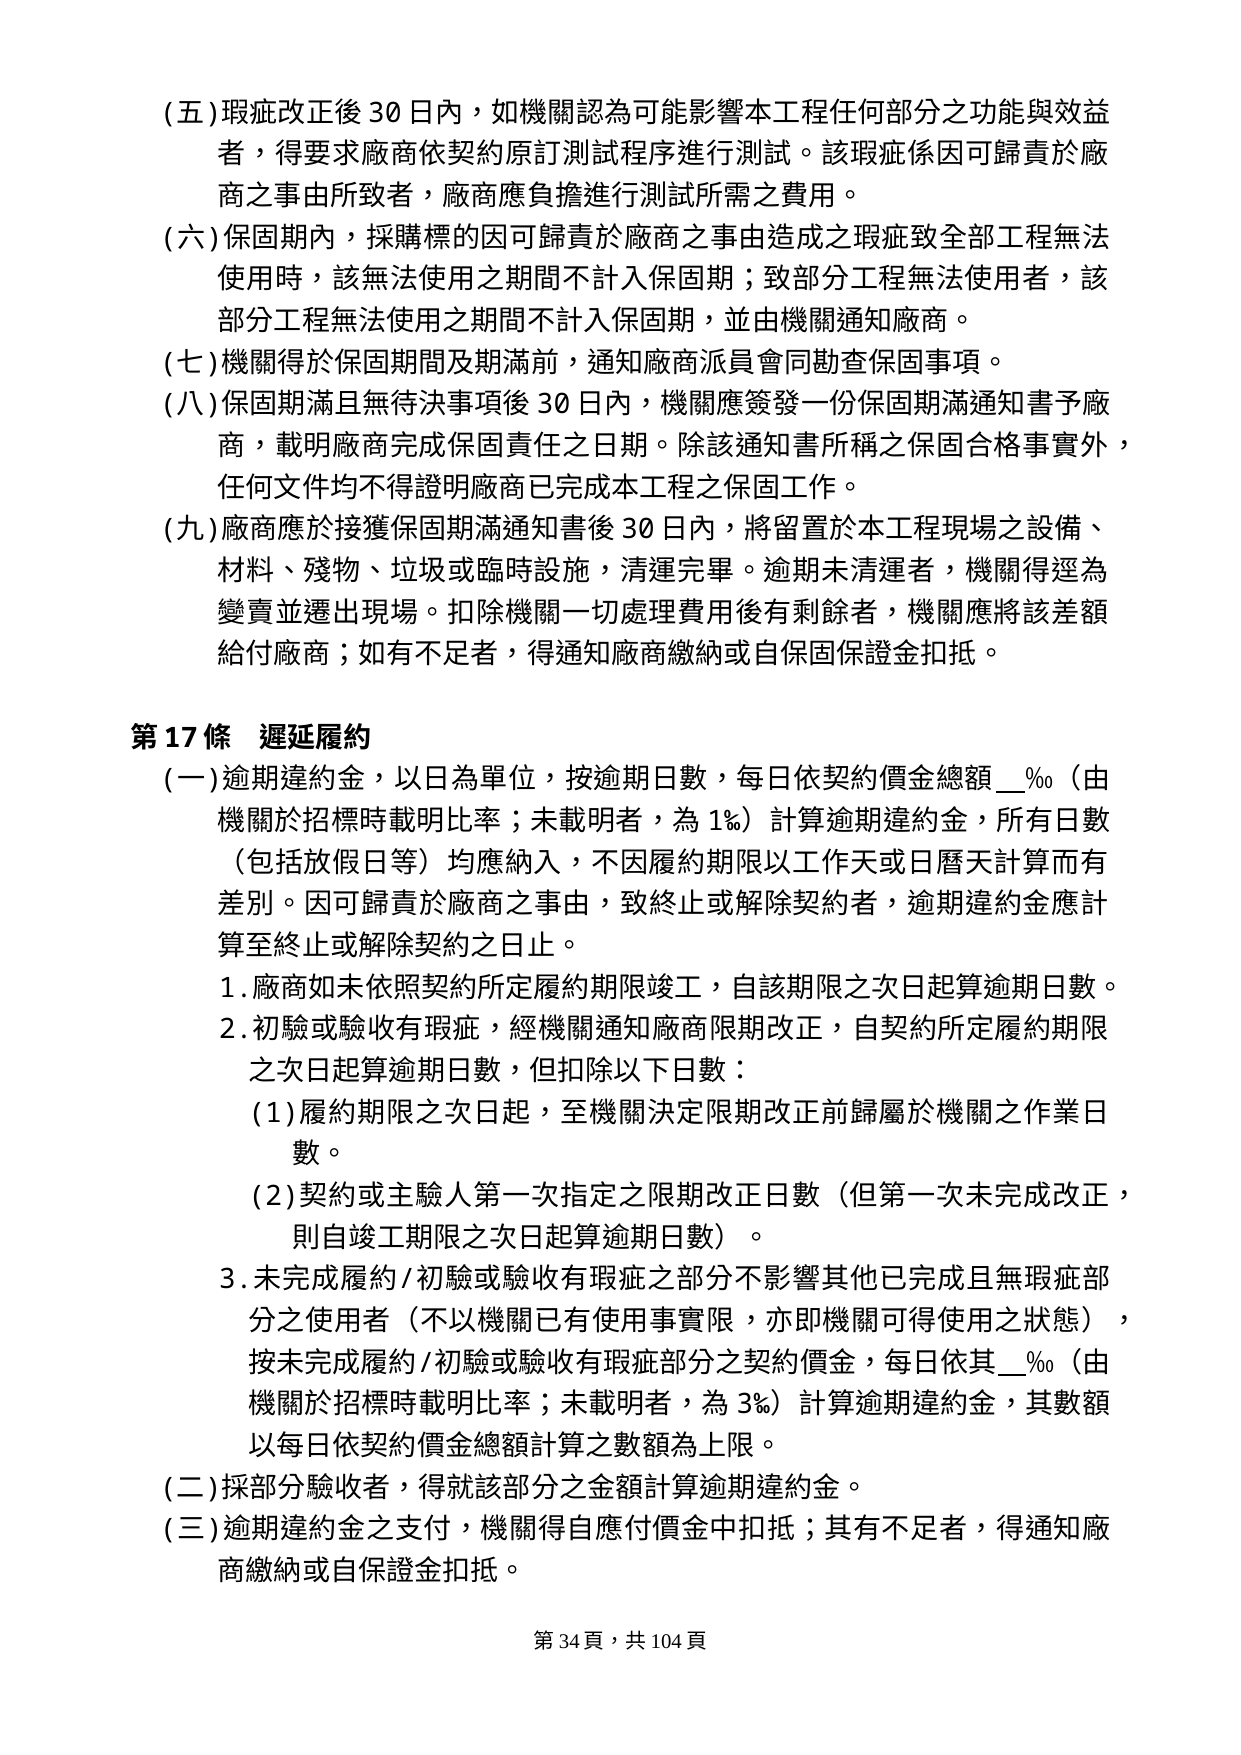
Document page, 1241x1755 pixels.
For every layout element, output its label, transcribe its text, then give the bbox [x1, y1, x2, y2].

text (一)逾期違約金，以日為單位，按逾期日數，每日依契約價金總額 ‰（由機關於招標時載明比率；未載明者，為1‰）計算逾期違約金，所有日數（包括放假日等）均應納入，不因履約期限以工作天或日曆天計算而有差別。因可歸責於廠商之事由，致終止或解除契約者，逾期違約金應計算至終止或解除契約之日止。 [159, 755, 1110, 964]
text (六)保固期內，採購標的因可歸責於廠商之事由造成之瑕疵致全部工程無法使用時，該無法使用之期間不計入保固期；致部分工程無法使用者，該部分工程無法使用之期間不計入保固期，並由機關通知廠商。 [159, 214, 1110, 339]
text 3.未完成履約/初驗或驗收有瑕疵之部分不影響其他已完成且無瑕疵部分之使用者（不以機關已有使用事實限，亦即機關可得使用之狀態），按未完成履約/初驗或驗收有瑕疵部分之契約價金，每日依其 ‰（由機關於招標時載明比率；未載明者，為3‰）計算逾期違約金，其數額以每日依契約價金總額計算之數額為上限。 [218, 1255, 1110, 1464]
text (1)履約期限之次日起，至機關決定限期改正前歸屬於機關之作業日數。 [248, 1089, 1110, 1172]
text 2.初驗或驗收有瑕疵，經機關通知廠商限期改正，自契約所定履約期限之次日起算逾期日數，但扣除以下日數： [218, 1005, 1110, 1089]
text 1.廠商如未依照契約所定履約期限竣工，自該期限之次日起算逾期日數。 [218, 964, 1110, 1005]
text (三)逾期違約金之支付，機關得自應付價金中扣抵；其有不足者，得通知廠商繳納或自保證金扣抵。 [159, 1505, 1110, 1589]
text (七)機關得於保固期間及期滿前，通知廠商派員會同勘查保固事項。 [159, 339, 1110, 380]
text (八)保固期滿且無待決事項後30日內，機關應簽發一份保固期滿通知書予廠商，載明廠商完成保固責任之日期。除該通知書所稱之保固合格事實外，任何文件均不得證明廠商已完成本工程之保固工作。 [159, 380, 1110, 505]
text 第17條 遲延履約 [130, 714, 1110, 755]
text (二)採部分驗收者，得就該部分之金額計算逾期違約金。 [159, 1464, 1110, 1505]
text (九)廠商應於接獲保固期滿通知書後30日內，將留置於本工程現場之設備、材料、殘物、垃圾或臨時設施，清運完畢。逾期未清運者，機關得逕為變賣並遷出現場。扣除機關一切處理費用後有剩餘者，機關應將該差額給付廠商；如有不足者，得通知廠商繳納或自保固保證金扣抵。 [159, 505, 1110, 672]
text (2)契約或主驗人第一次指定之限期改正日數（但第一次未完成改正，則自竣工期限之次日起算逾期日數）。 [248, 1172, 1110, 1255]
text (五)瑕疵改正後30日內，如機關認為可能影響本工程任何部分之功能與效益者，得要求廠商依契約原訂測試程序進行測試。該瑕疵係因可歸責於廠商之事由所致者，廠商應負擔進行測試所需之費用。 [159, 89, 1110, 214]
